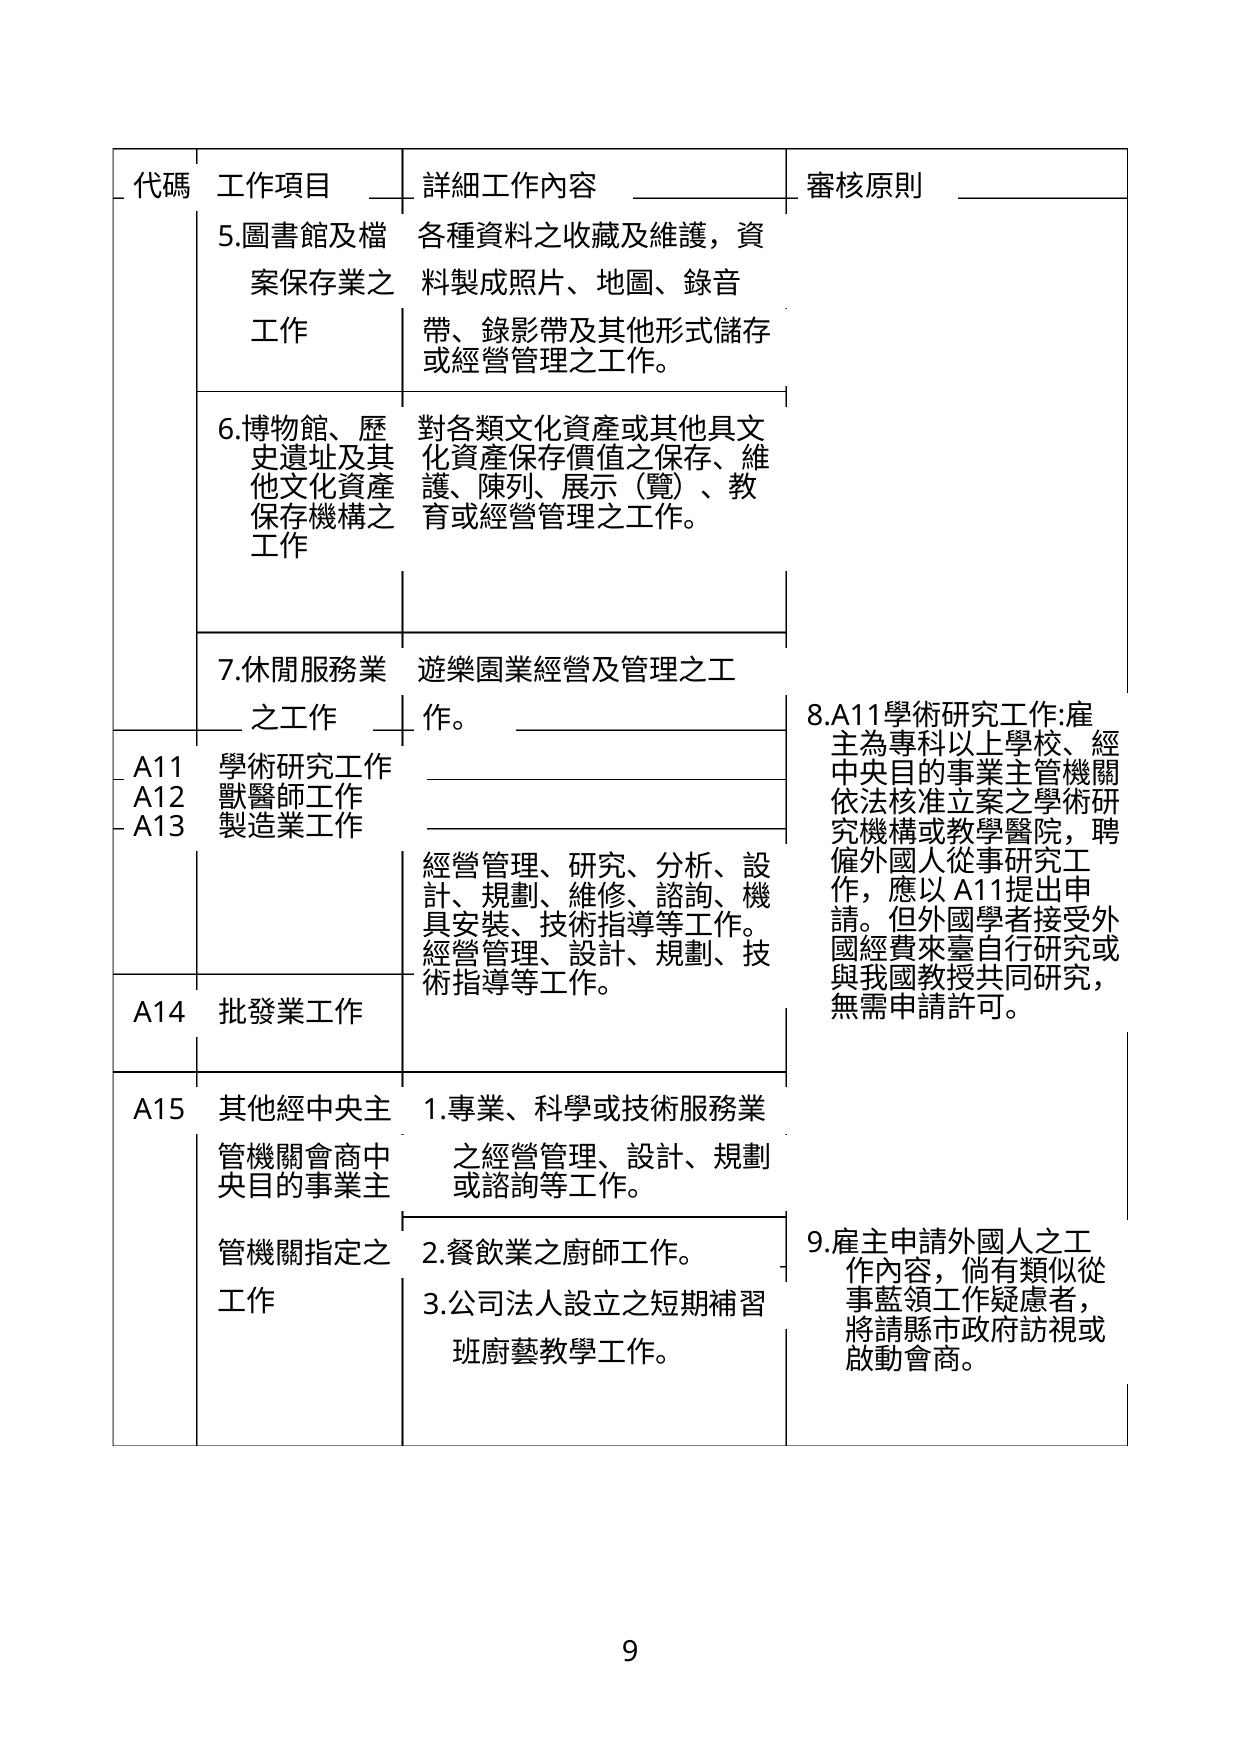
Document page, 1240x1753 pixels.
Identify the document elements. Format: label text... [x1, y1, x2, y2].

text 帶、錄影帶及其他形式儲存 [423, 318, 809, 348]
text A15 其他經中央主 1.專業、科學或技術服務業 [133, 1096, 851, 1125]
text A13 製造業工作 [133, 813, 418, 842]
text 9.雇主申請外國人之工 [806, 1229, 1135, 1258]
text 工作 [217, 1288, 302, 1317]
text 經營管理、設計、規劃、技 [423, 941, 798, 970]
text 保存機構之 育或經營管理之工作。 [250, 504, 839, 533]
text 作。 [423, 705, 507, 734]
text 7.休閒服務業 遊樂園業經營及管理之工 [217, 657, 805, 686]
text 3.公司法人設立之短期補習 [423, 1291, 809, 1320]
text 無需申請許可。 [830, 994, 1152, 1024]
text 將請縣市政府訪視或 [845, 1317, 1135, 1346]
text 經營管理、研究、分析、設 [423, 853, 798, 883]
text 詳細工作內容 [423, 173, 624, 202]
text 與我國教授共同研究， [830, 965, 1152, 994]
text 具安裝、技術指導等工作。 [423, 912, 798, 941]
text 中央目的事業主管機關 [830, 760, 1152, 789]
text 依法核准立案之學術研 [830, 789, 1152, 819]
text 班廚藝教學工作。 [452, 1339, 712, 1368]
text 僱外國人從事研究工 [830, 848, 1152, 877]
text A12 獸醫師工作 [133, 784, 418, 813]
text 6.博物館、歷 對各類文化資產或其他具文 [217, 416, 839, 445]
text 審核原則 [806, 173, 949, 202]
text 之經營管理、設計、規劃 [452, 1144, 804, 1173]
text 或經營管理之工作。 [423, 348, 809, 377]
text 作內容，倘有類似從 [845, 1258, 1135, 1287]
text 史遺址及其 化資產保存價值之保存、維 [250, 445, 839, 474]
text A14 批發業工作 [133, 999, 389, 1028]
text 央目的事業主 [217, 1173, 419, 1202]
text 事藍領工作疑慮者， [845, 1287, 1135, 1317]
text 作，應以 A11提出申 [830, 877, 1152, 907]
text 國經費來臺自行研究或 [830, 936, 1152, 965]
text 8.A11學術研究工作:雇 [806, 702, 1152, 731]
text 之工作 [250, 705, 364, 734]
text 管機關指定之 2.餐飲業之廚師工作。 [217, 1240, 771, 1269]
text 管機關會商中 [217, 1144, 419, 1173]
text 9 [622, 1635, 662, 1668]
text 代碼 工作項目 [133, 173, 360, 202]
text 究機構或教學醫院，聘 [830, 819, 1152, 848]
text 術指導等工作。 [423, 970, 798, 1000]
text 啟動會商。 [845, 1346, 1135, 1375]
text 請。但外國學者接受外 [830, 907, 1152, 936]
text 5.圖書館及檔 各種資料之收藏及維護，資 [217, 223, 839, 252]
text 他文化資產 護、陳列、展示（覽）、教 [250, 474, 839, 504]
picture [112, 148, 1128, 1446]
text 工作 [250, 533, 839, 562]
text 主為專科以上學校、經 [830, 731, 1152, 760]
text A11 學術研究工作 [133, 754, 418, 784]
text 工作 [250, 318, 335, 348]
text 案保存業之 料製成照片、地圖、錄音 [250, 270, 800, 299]
text 計、規劃、維修、諮詢、機 [423, 883, 798, 912]
text 或諮詢等工作。 [452, 1173, 804, 1202]
